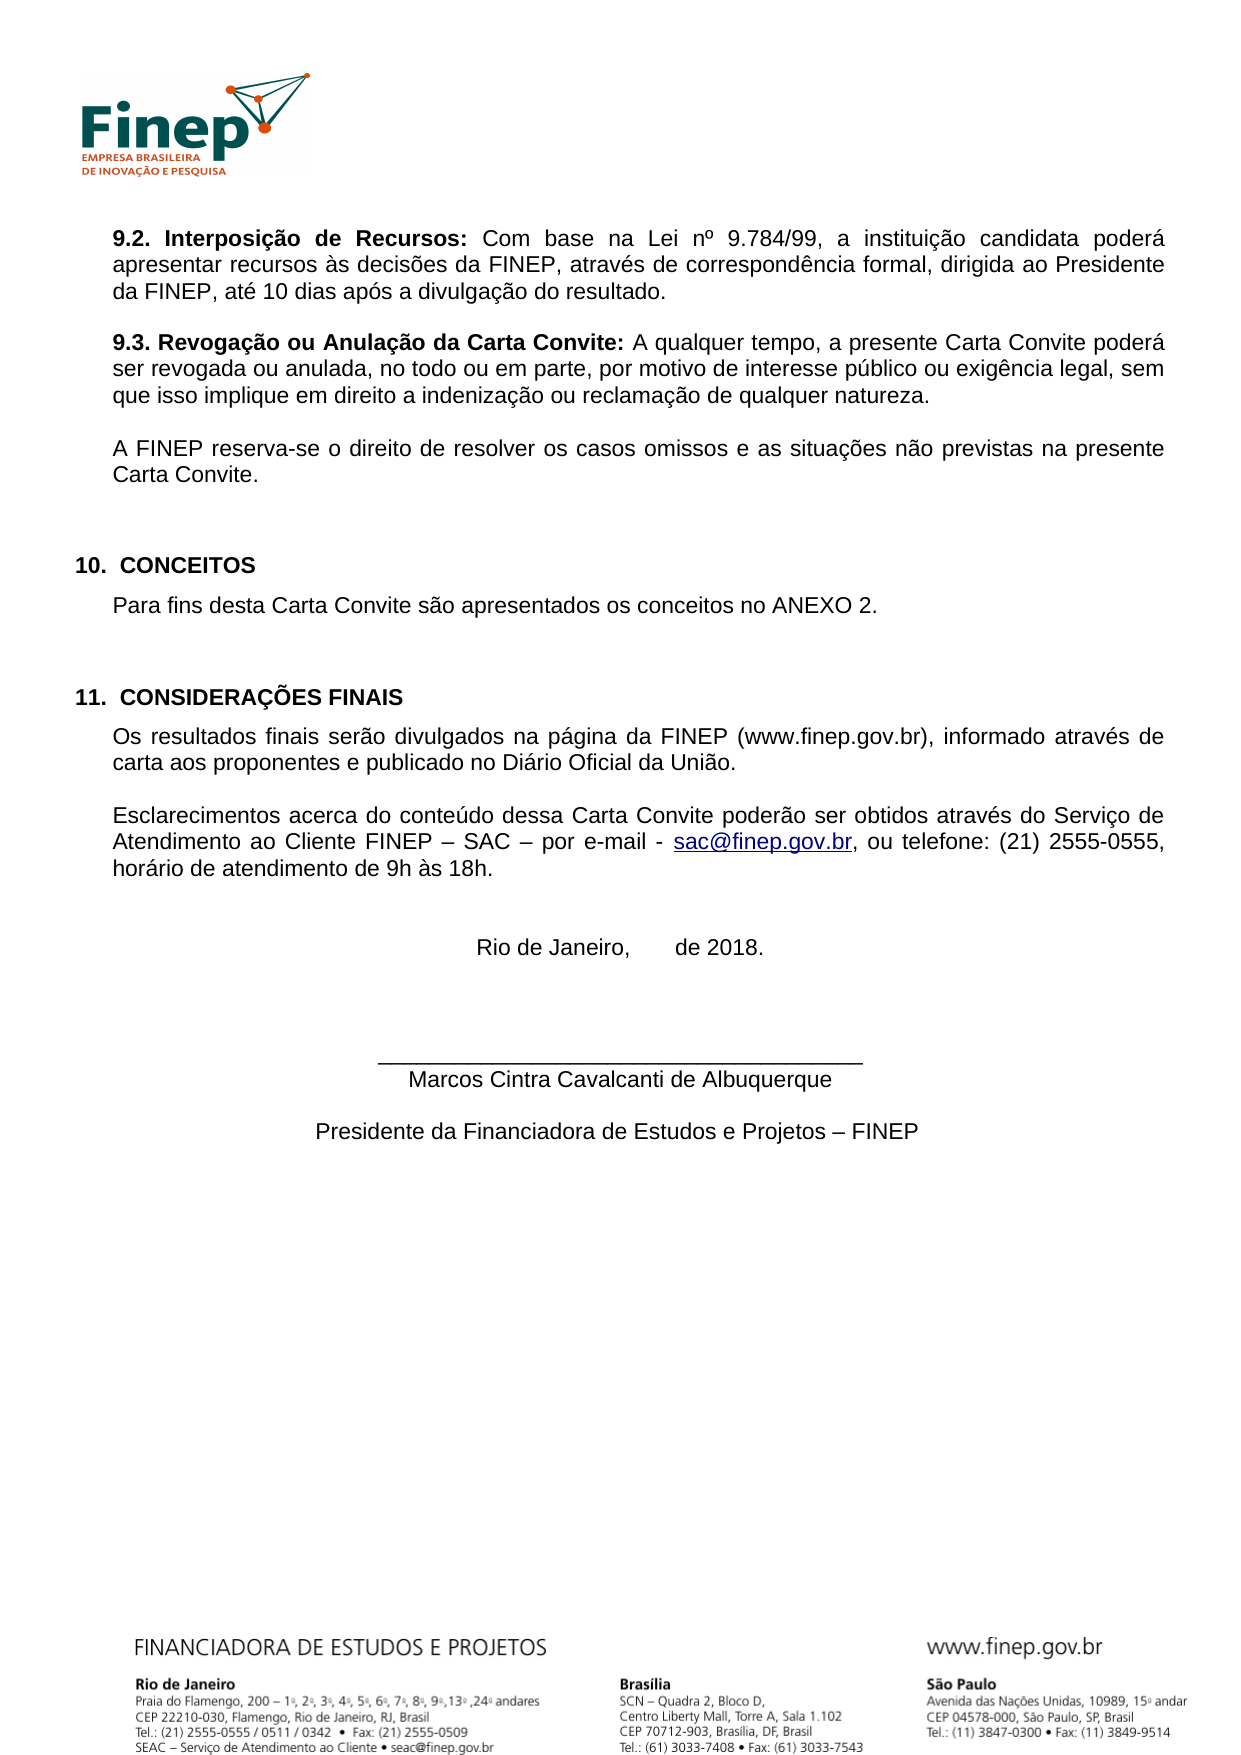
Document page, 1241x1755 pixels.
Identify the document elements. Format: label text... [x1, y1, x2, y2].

subtitle Presidente da Financiadora de Estudos e Projetos – FINEP [75, 1118, 1165, 1144]
text 11. CONSIDERAÇÕES FINAIS [75, 683, 1165, 710]
text Esclarecimentos acerca do conteúdo dessa Carta Convite poderão ser obtidos através do Serviço de Atendimento ao Cliente FINEP – SAC – por e-mail - sac@finep.gov.br, ou telefone: (21) 2555-0555, horário de atendimento de 9h às 18h. [112, 802, 1165, 881]
subtitle Marcos Cintra Cavalcanti de Albuquerque [75, 1066, 1165, 1092]
text ______________________________________ [75, 1039, 1165, 1066]
text 9.2. Interposição de Recursos: Com base na Lei nº 9.784/99, a instituição candidata poderá apresentar recursos às decisões da FINEP, através de correspondência formal, dirigida ao Presidente da FINEP, até 10 dias após a divulgação do resultado. [112, 225, 1165, 304]
text Rio de Janeiro, de 2018. [75, 934, 1165, 960]
text Os resultados finais serão divulgados na página da FINEP (www.finep.gov.br), informado através de carta aos proponentes e publicado no Diário Oficial da União. [112, 723, 1165, 776]
text 10. CONCEITOS [75, 552, 1165, 579]
text A FINEP reserva-se o direito de resolver os casos omissos e as situações não previstas na presente Carta Convite. [112, 434, 1165, 487]
text Para fins desta Carta Convite são apresentados os conceitos no ANEXO 2. [112, 592, 1165, 618]
text 9.3. Revogação ou Anulação da Carta Convite: A qualquer tempo, a presente Carta Convite poderá ser revogada ou anulada, no todo ou em parte, por motivo de interesse público ou exigência legal, sem que isso implique em direito a indenização ou reclamação de qualquer natureza. [112, 329, 1165, 408]
